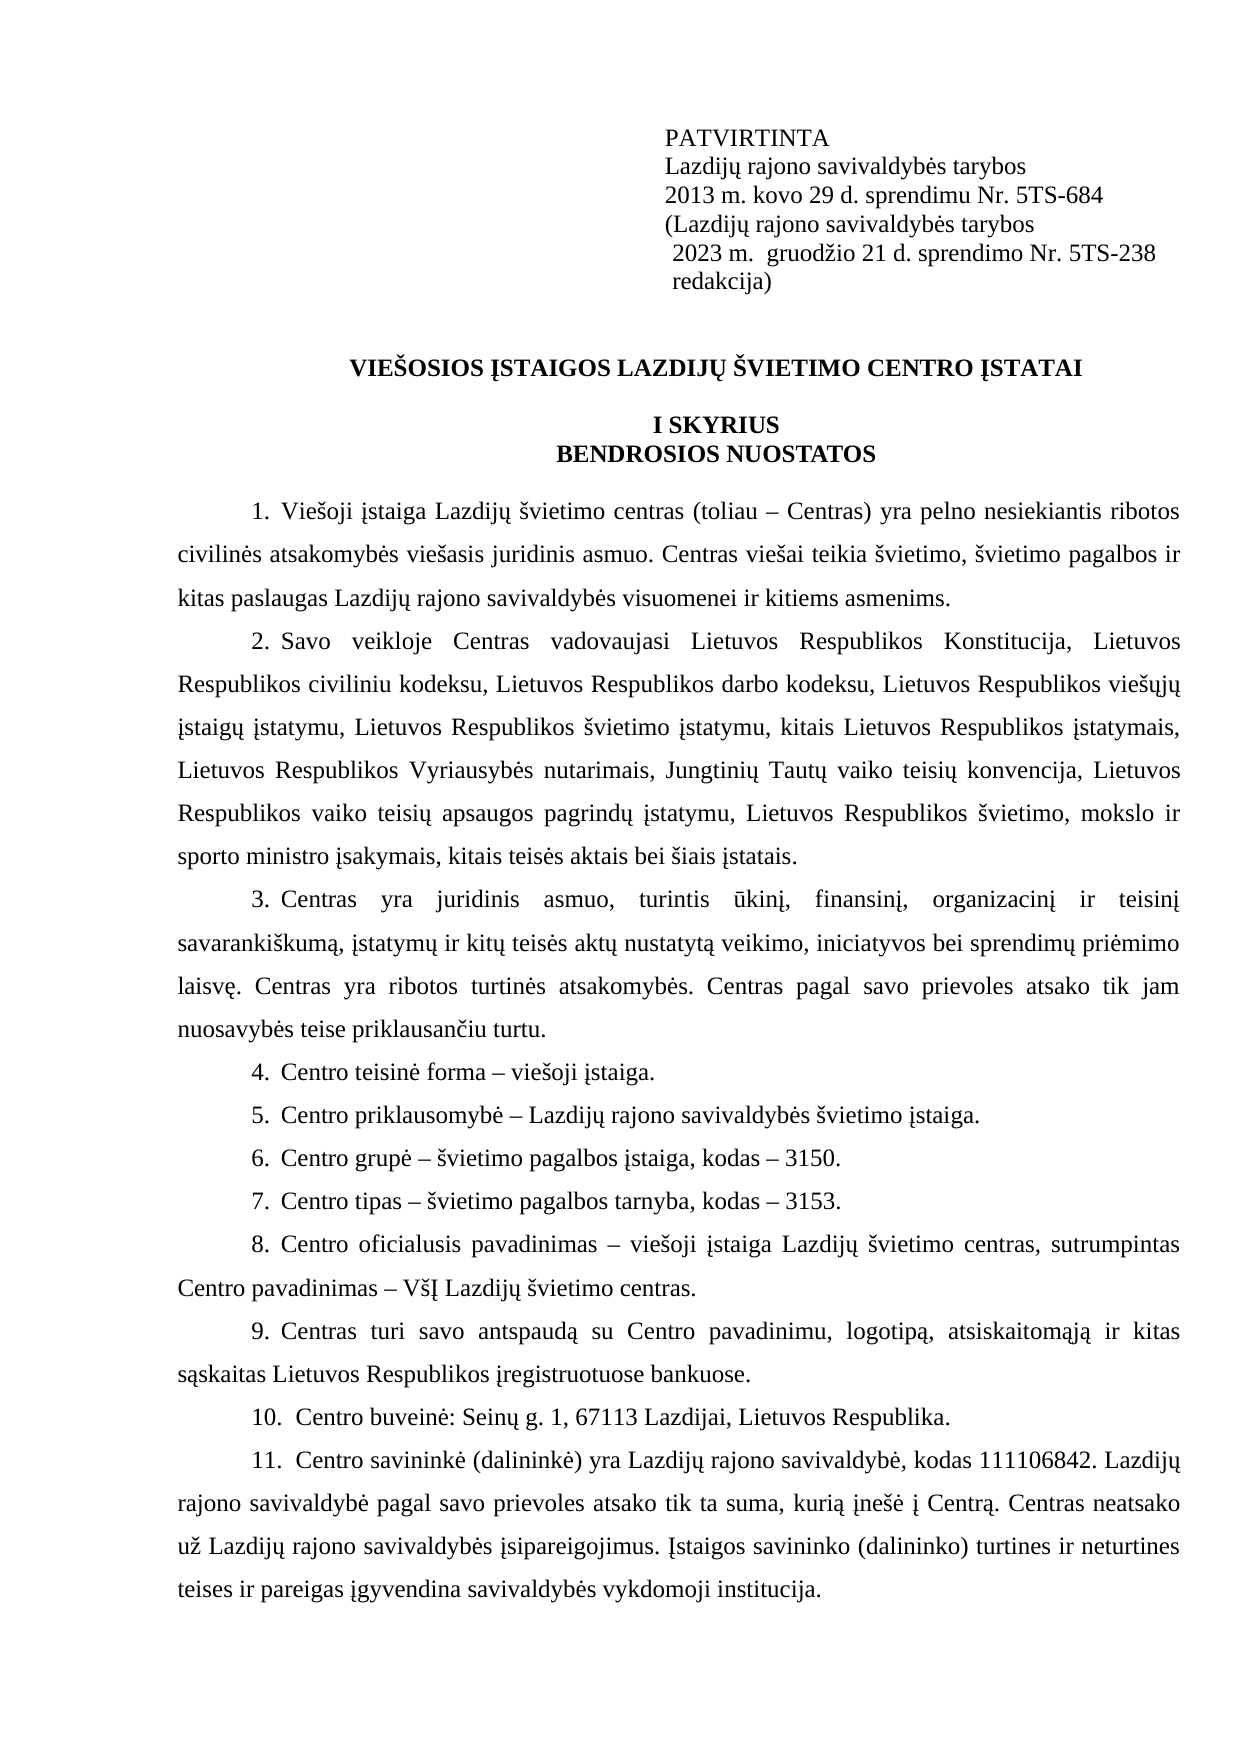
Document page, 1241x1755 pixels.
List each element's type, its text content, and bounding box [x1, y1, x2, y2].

text 2013 m. kovo 29 d. sprendimu Nr. 5TS-684 [181, 180, 1181, 209]
text (Lazdijų rajono savivaldybės tarybos [181, 209, 1181, 238]
text 8. Centro oficialusis pavadinimas – viešoji įstaiga Lazdijų švietimo centras, sutrumpintas Centro pavadinimas – VšĮ Lazdijų švietimo centras. [177, 1229, 1181, 1301]
text 3. Centras yra juridinis asmuo, turintis ūkinį, finansinį, organizacinį ir teisinį savarankiškumą, įstatymų ir kitų teisės aktų nustatytą veikimo, iniciatyvos bei sprendimų priėmimo laisvę. Centras yra ribotos turtinės atsakomybės. Centras pagal savo prievoles atsako tik jam nuosavybės teise priklausančiu turtu. [177, 884, 1181, 1043]
text BENDROSIOS NUOSTATOS [177, 439, 1181, 468]
text PATVIRTINTA [181, 123, 1181, 151]
text 9. Centras turi savo antspaudą su Centro pavadinimu, logotipą, atsiskaitomąją ir kitas sąskaitas Lietuvos Respublikos įregistruotuose bankuose. [177, 1316, 1181, 1388]
text 6. Centro grupė – švietimo pagalbos įstaiga, kodas – 3150. [177, 1143, 1181, 1172]
text 1. Viešoji įstaiga Lazdijų švietimo centras (toliau – Centras) yra pelno nesiekiantis ribotos civilinės atsakomybės viešasis juridinis asmuo. Centras viešai teikia švietimo, švietimo pagalbos ir kitas paslaugas Lazdijų rajono savivaldybės visuomenei ir kitiems asmenims. [177, 496, 1181, 611]
text VIEŠOSIOS ĮSTAIGOS LAZDIJŲ ŠVIETIMO CENTRO ĮSTATAI [177, 353, 1181, 381]
text 5. Centro priklausomybė – Lazdijų rajono savivaldybės švietimo įstaiga. [177, 1100, 1181, 1129]
text 4. Centro teisinė forma – viešoji įstaiga. [177, 1057, 1181, 1086]
text Lazdijų rajono savivaldybės tarybos [181, 151, 1181, 180]
text 11. Centro savininkė (dalininkė) yra Lazdijų rajono savivaldybė, kodas 111106842. Lazdijų rajono savivaldybė pagal savo prievoles atsako tik ta suma, kurią įnešė į Centrą. Centras neatsako už Lazdijų rajono savivaldybės įsipareigojimus. Įstaigos savininko (dalininko) turtines ir neturtines teises ir pareigas įgyvendina savivaldybės vykdomoji institucija. [177, 1445, 1181, 1603]
text 2023 m. gruodžio 21 d. sprendimo Nr. 5TS-238 [188, 238, 1181, 266]
text redakcija) [188, 266, 1181, 295]
text I SKYRIUS [177, 410, 1181, 439]
text 7. Centro tipas – švietimo pagalbos tarnyba, kodas – 3153. [177, 1186, 1181, 1215]
text 10. Centro buveinė: Seinų g. 1, 67113 Lazdijai, Lietuvos Respublika. [177, 1402, 1181, 1431]
text 2. Savo veikloje Centras vadovaujasi Lietuvos Respublikos Konstitucija, Lietuvos Respublikos civiliniu kodeksu, Lietuvos Respublikos darbo kodeksu, Lietuvos Respublikos viešųjų įstaigų įstatymu, Lietuvos Respublikos švietimo įstatymu, kitais Lietuvos Respublikos įstatymais, Lietuvos Respublikos Vyriausybės nutarimais, Jungtinių Tautų vaiko teisių konvencija, Lietuvos Respublikos vaiko teisių apsaugos pagrindų įstatymu, Lietuvos Respublikos švietimo, mokslo ir sporto ministro įsakymais, kitais teisės aktais bei šiais įstatais. [177, 626, 1181, 870]
